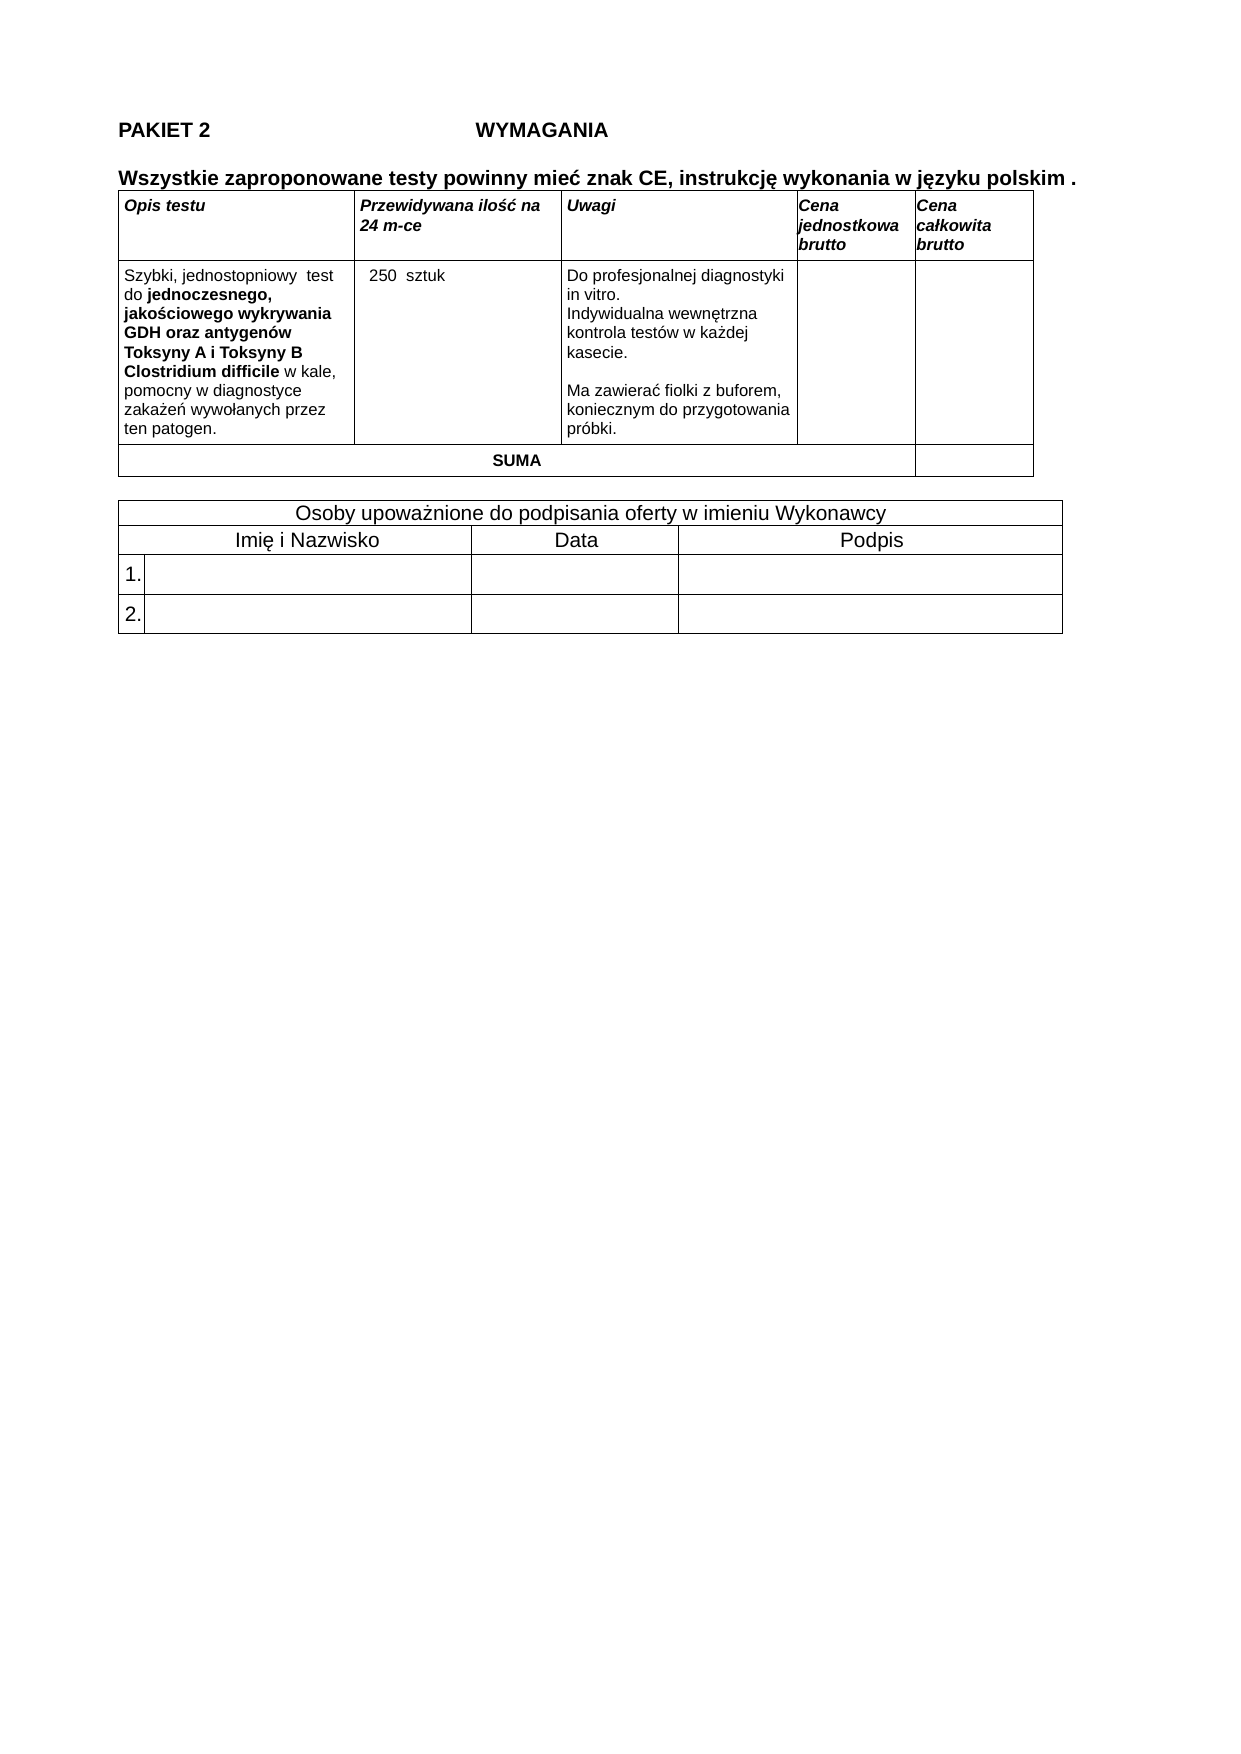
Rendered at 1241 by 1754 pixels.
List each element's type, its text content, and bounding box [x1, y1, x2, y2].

table_cell 250 sztuk [355, 261, 561, 444]
table_cell 1. [119, 555, 144, 593]
table_header Przewidywana ilość na 24 m-ce [355, 191, 561, 259]
table_cell Podpis [679, 526, 1062, 554]
table_cell SUMA [119, 445, 915, 476]
table_cell [679, 555, 1062, 593]
table_cell [916, 261, 1033, 444]
table_cell Szybki, jednostopniowy test do jednoczesnego, jakościowego wykrywania GDH oraz antygenów Toksyny A i Toksyny B Clostridium difficile w kale, pomocny w diagnostyce zakażeń wywołanych przez ten patogen. [119, 261, 354, 444]
table_header Uwagi [562, 191, 797, 259]
table_cell [472, 555, 678, 593]
table_cell [798, 261, 915, 444]
table_header Opis testu [119, 191, 354, 259]
table_cell [145, 555, 471, 593]
table_cell [472, 595, 678, 633]
table_cell Imię i Nazwisko [119, 526, 471, 554]
table_cell [916, 445, 1033, 476]
table_header Cena całkowita brutto [916, 191, 1033, 259]
table_cell Data [472, 526, 678, 554]
text PAKIET 2 WYMAGANIA [118, 118, 1122, 142]
text Wszystkie zaproponowane testy powinny mieć znak CE, instrukcję wykonania w języku polskim . [118, 166, 1122, 190]
table_cell Do profesjonalnej diagnostyki in vitro. Indywidualna wewnętrzna kontrola testów w każdej kasecie. Ma zawierać fiolki z buforem, koniecznym do przygotowania próbki. [562, 261, 797, 444]
table_header Osoby upoważnione do podpisania oferty w imieniu Wykonawcy [119, 501, 1062, 525]
table_cell 2. [119, 595, 144, 633]
table_header Cena jednostkowa brutto [798, 191, 915, 259]
table_cell [679, 595, 1062, 633]
table_cell [145, 595, 471, 633]
